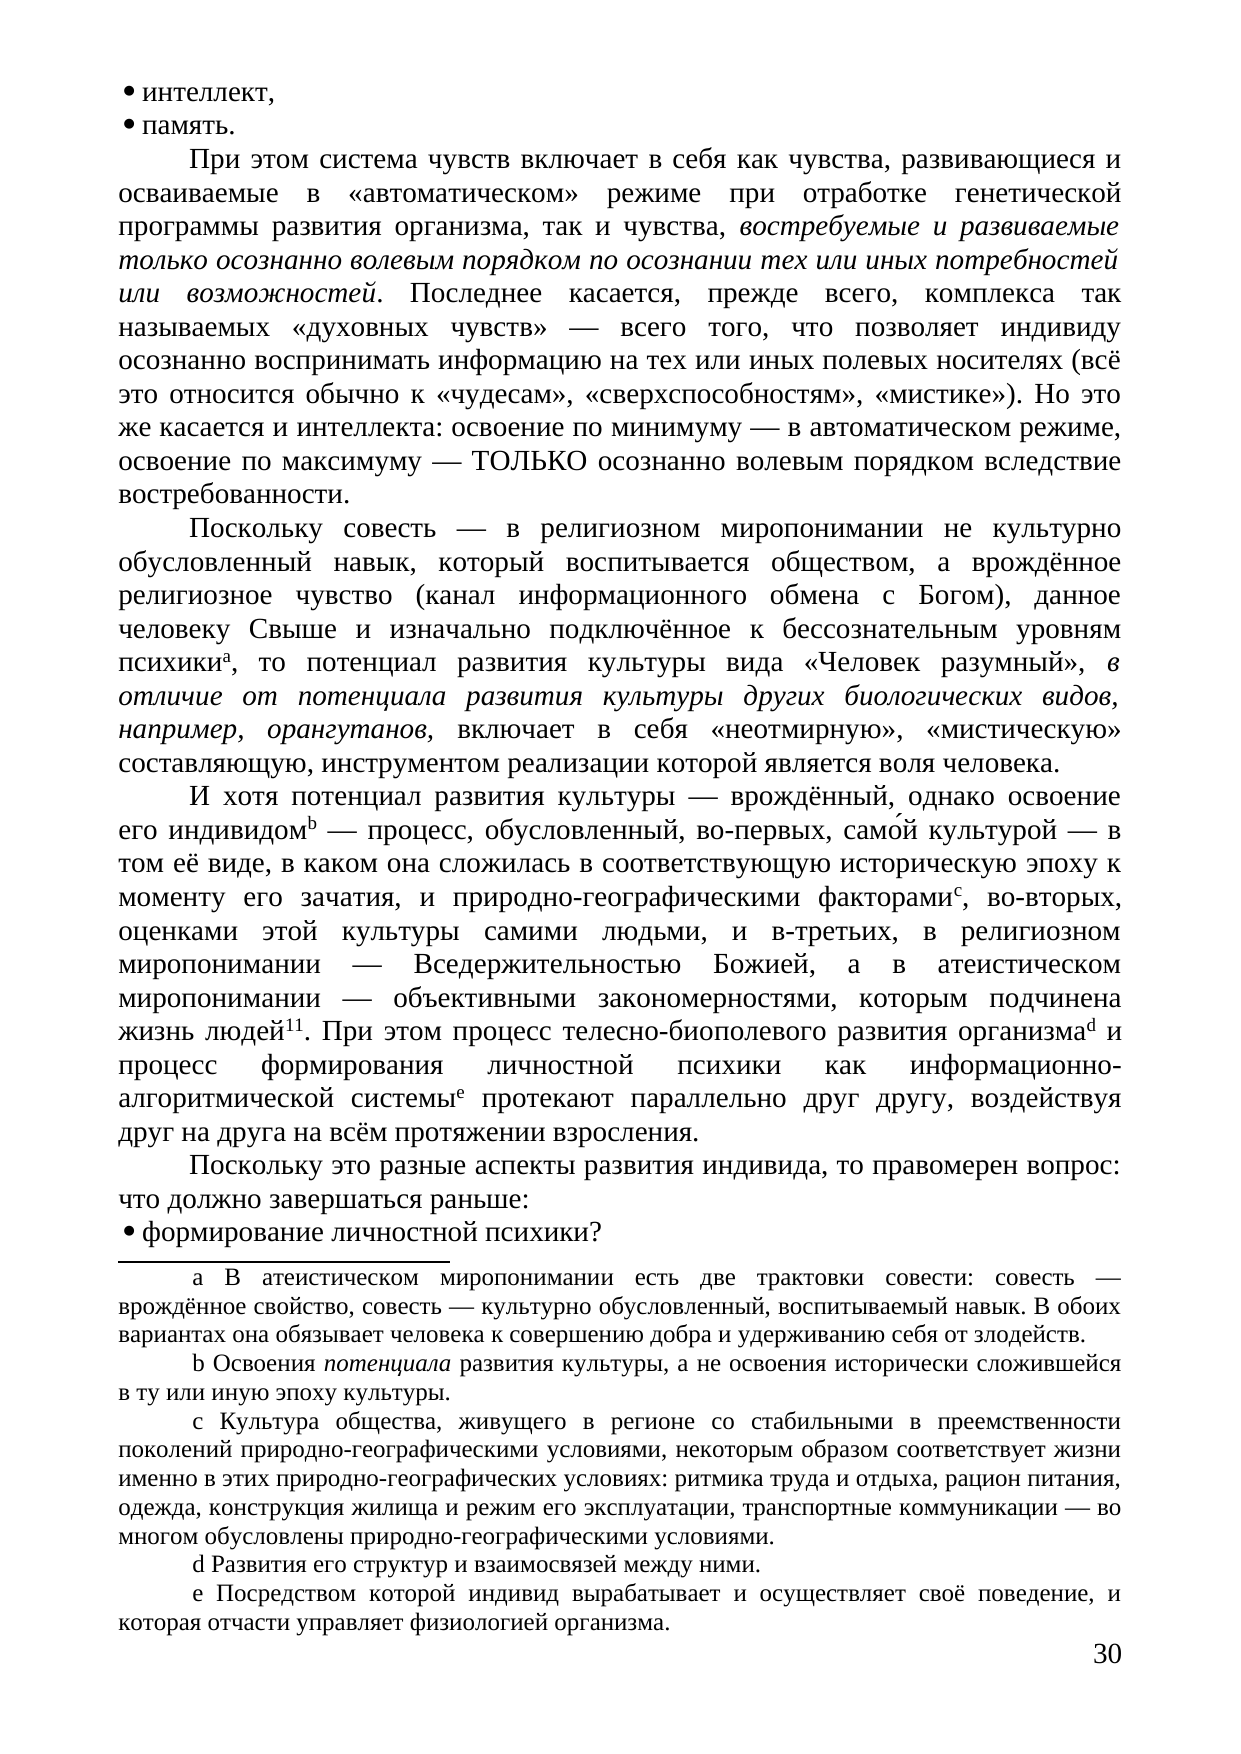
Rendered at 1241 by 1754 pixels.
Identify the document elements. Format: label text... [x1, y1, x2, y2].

text Культура общества, живущего в регионе со стабильными в преемственности поколений природно-географическими условиями, некоторым образом соответствует жизни именно в этих природно-географических условиях: ритмика труда и отдыха, рацион питания, одежда, конструкция жилища и режим его эксплуатации, транспортные коммуникации — во многом обусловлены природно-географическими условиями. [118, 1406, 1122, 1549]
text Посредством которой индивид вырабатывает и осуществляет своё поведение, и которая отчасти управляет физиологией организма. [118, 1578, 1122, 1636]
text Развития его структур и взаимосвязей между ними. [118, 1549, 1122, 1578]
text При этом система чувств включает в себя как чувства, развивающиеся и осваиваемые в «автоматическом» режиме при отработке генетической программы развития организма, так и чувства, востребуемые и развиваемые только осознанно волевым порядком по осознании тех или иных потребностей или возможностей. Последнее касается, прежде всего, комплекса так называемых «духовных чувств» — всего того, что позволяет индивиду осознанно воспринимать информацию на тех или иных полевых носителях (всё это относится обычно к «чудесам», «сверхспособностям», «мистике»). Но это же касается и интеллекта: освоение по минимуму — в автоматическом режиме, освоение по максимуму — ТОЛЬКО осознанно волевым порядком вследствие востребованности. [118, 141, 1122, 510]
list интеллект, [124, 74, 1122, 107]
list память. [124, 107, 1122, 141]
text Поскольку совесть — в религиозном миропонимании не культурно обусловленный навык, который воспитывается обществом, а врождённое религиозное чувство (канал информационного обмена с Богом), данное человеку Свыше и изначально подключённое к бессознательным уровням психики, то потенциал развития культуры вида «Человек разумный», в отличие от потенциала развития культуры других биологических видов, например, орангутанов, включает в себя «неотмирную», «мистическую» составляющую, инструментом реализации которой является воля человека. [118, 510, 1122, 778]
list формирование личностной психики? [124, 1214, 1122, 1248]
text Поскольку это разные аспекты развития индивида, то правомерен вопрос: что должно завершаться раньше: [118, 1147, 1122, 1214]
text Освоения потенциала развития культуры, а не освоения исторически сложившейся в ту или иную эпоху культуры. [118, 1348, 1122, 1406]
text В атеистическом миропонимании есть две трактовки совести: совесть — врождённое свойство, совесть — культурно обусловленный, воспитываемый навык. В обоих вариантах она обязывает человека к совершению добра и удерживанию себя от злодейств. [118, 1262, 1122, 1348]
text И хотя потенциал развития культуры — врождённый, однако освоение его индивидом — процесс, обусловленный, во-первых, само́й культурой — в том её виде, в каком она сложилась в соответствующую историческую эпоху к моменту его зачатия, и природно-географическими факторами, во-вторых, оценками этой культуры самими людьми, и в-третьих, в религиозном миропонимании — Вседержительностью Божией, а в атеистическом миропонимании — объективными закономерностями, которым подчинена жизнь людей. При этом процесс телесно-био­поле­вого развития организма и процесс формирования личностной психики как информационно-алгоритмической системы протекают параллельно друг другу, воздействуя друг на друга на всём протяжении взросления. [118, 778, 1122, 1147]
